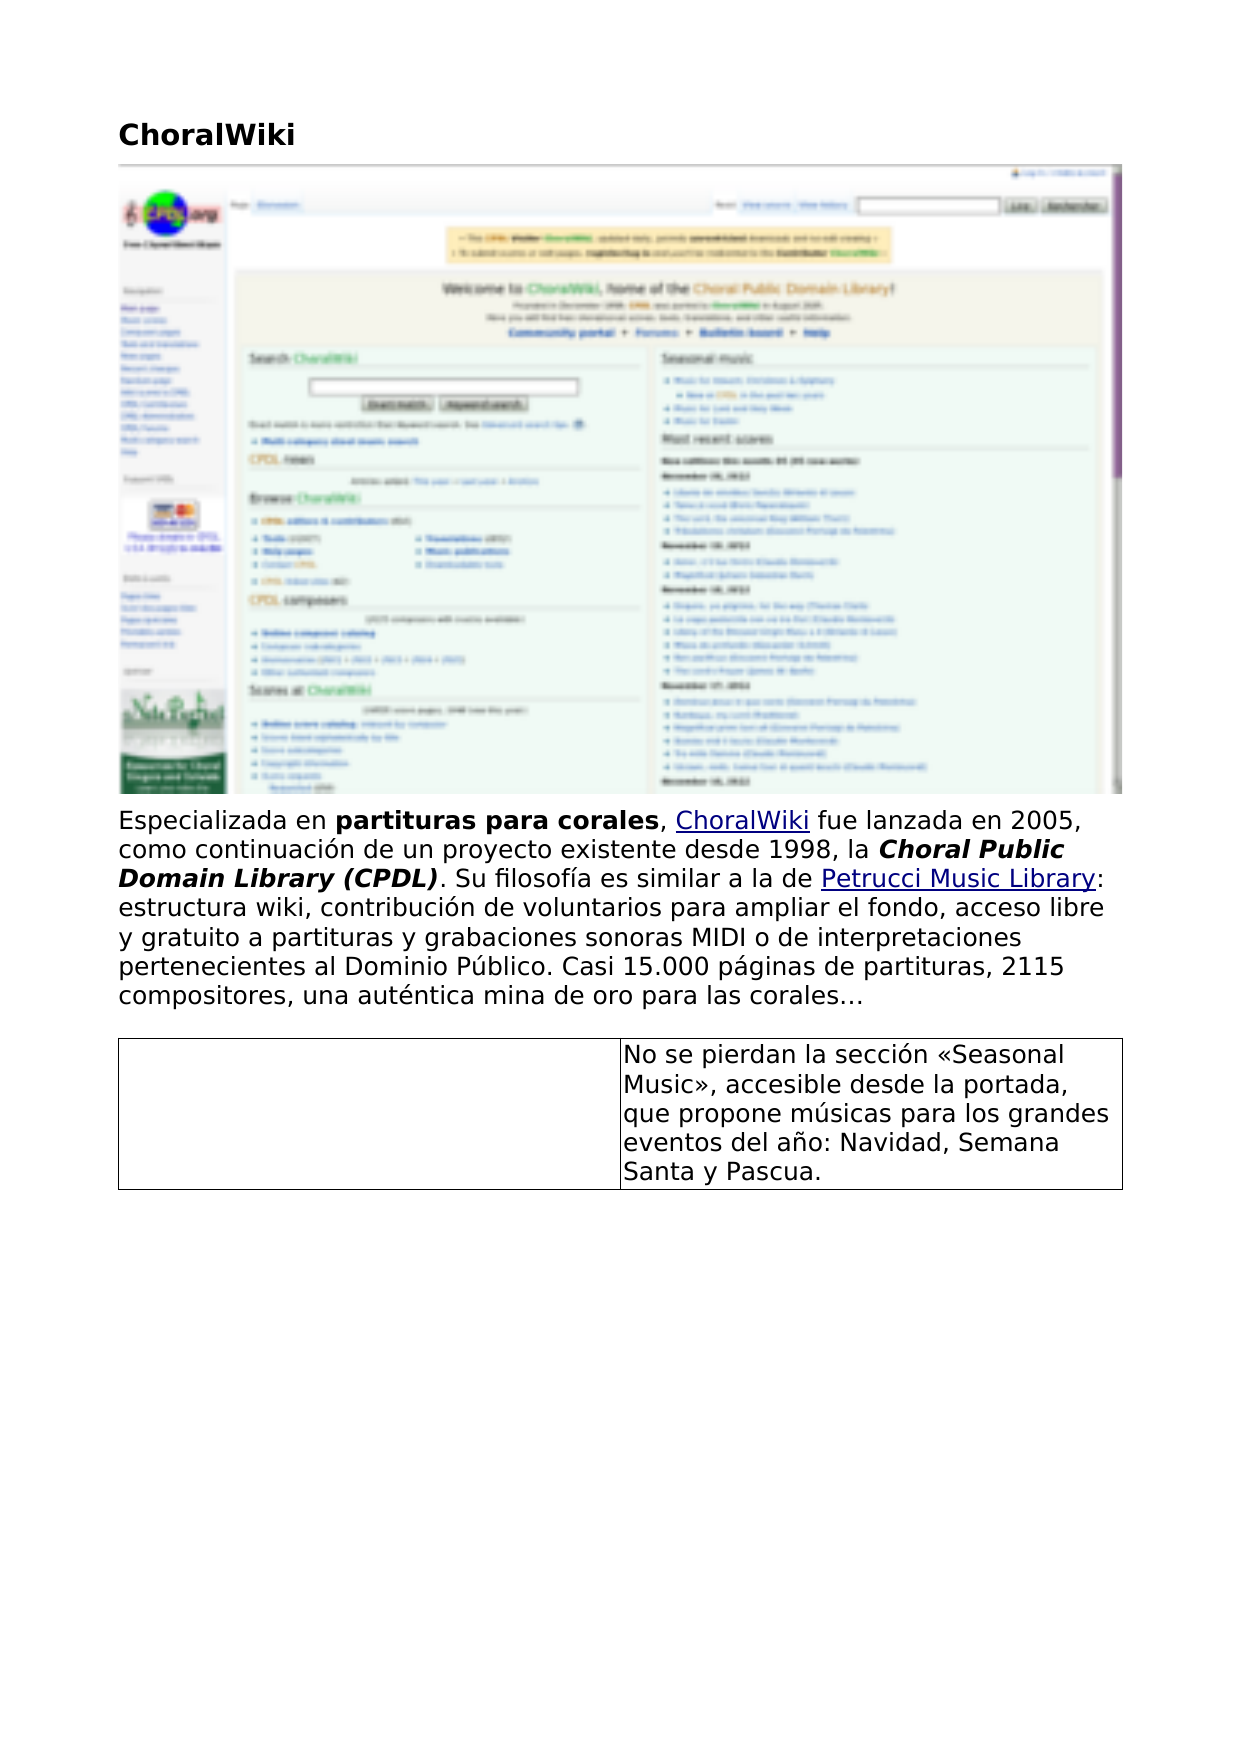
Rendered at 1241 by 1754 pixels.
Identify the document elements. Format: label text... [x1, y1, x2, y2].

table_header No se pierdan la sección «Seasonal Music», accesible desde la portada, que propone músicas para los grandes eventos del año: Navidad, Semana Santa y Pascua. [621, 1039, 1122, 1189]
table_header [119, 1039, 620, 1189]
picture [118, 164, 1123, 794]
subtitle ChoralWiki [118, 118, 1122, 152]
text Especializada en partituras para corales, ChoralWiki fue lanzada en 2005, como continuación de un proyecto existente desde 1998, la Choral Public Domain Library (CPDL). Su filosofía es similar a la de Petrucci Music Library: estructura wiki, contribución de voluntarios para ampliar el fondo, acceso libre y gratuito a partituras y grabaciones sonoras MIDI o de interpretaciones pertenecientes al Dominio Público. Casi 15.000 páginas de partituras, 2115 compositores, una auténtica mina de oro para las corales… [118, 806, 1122, 1010]
